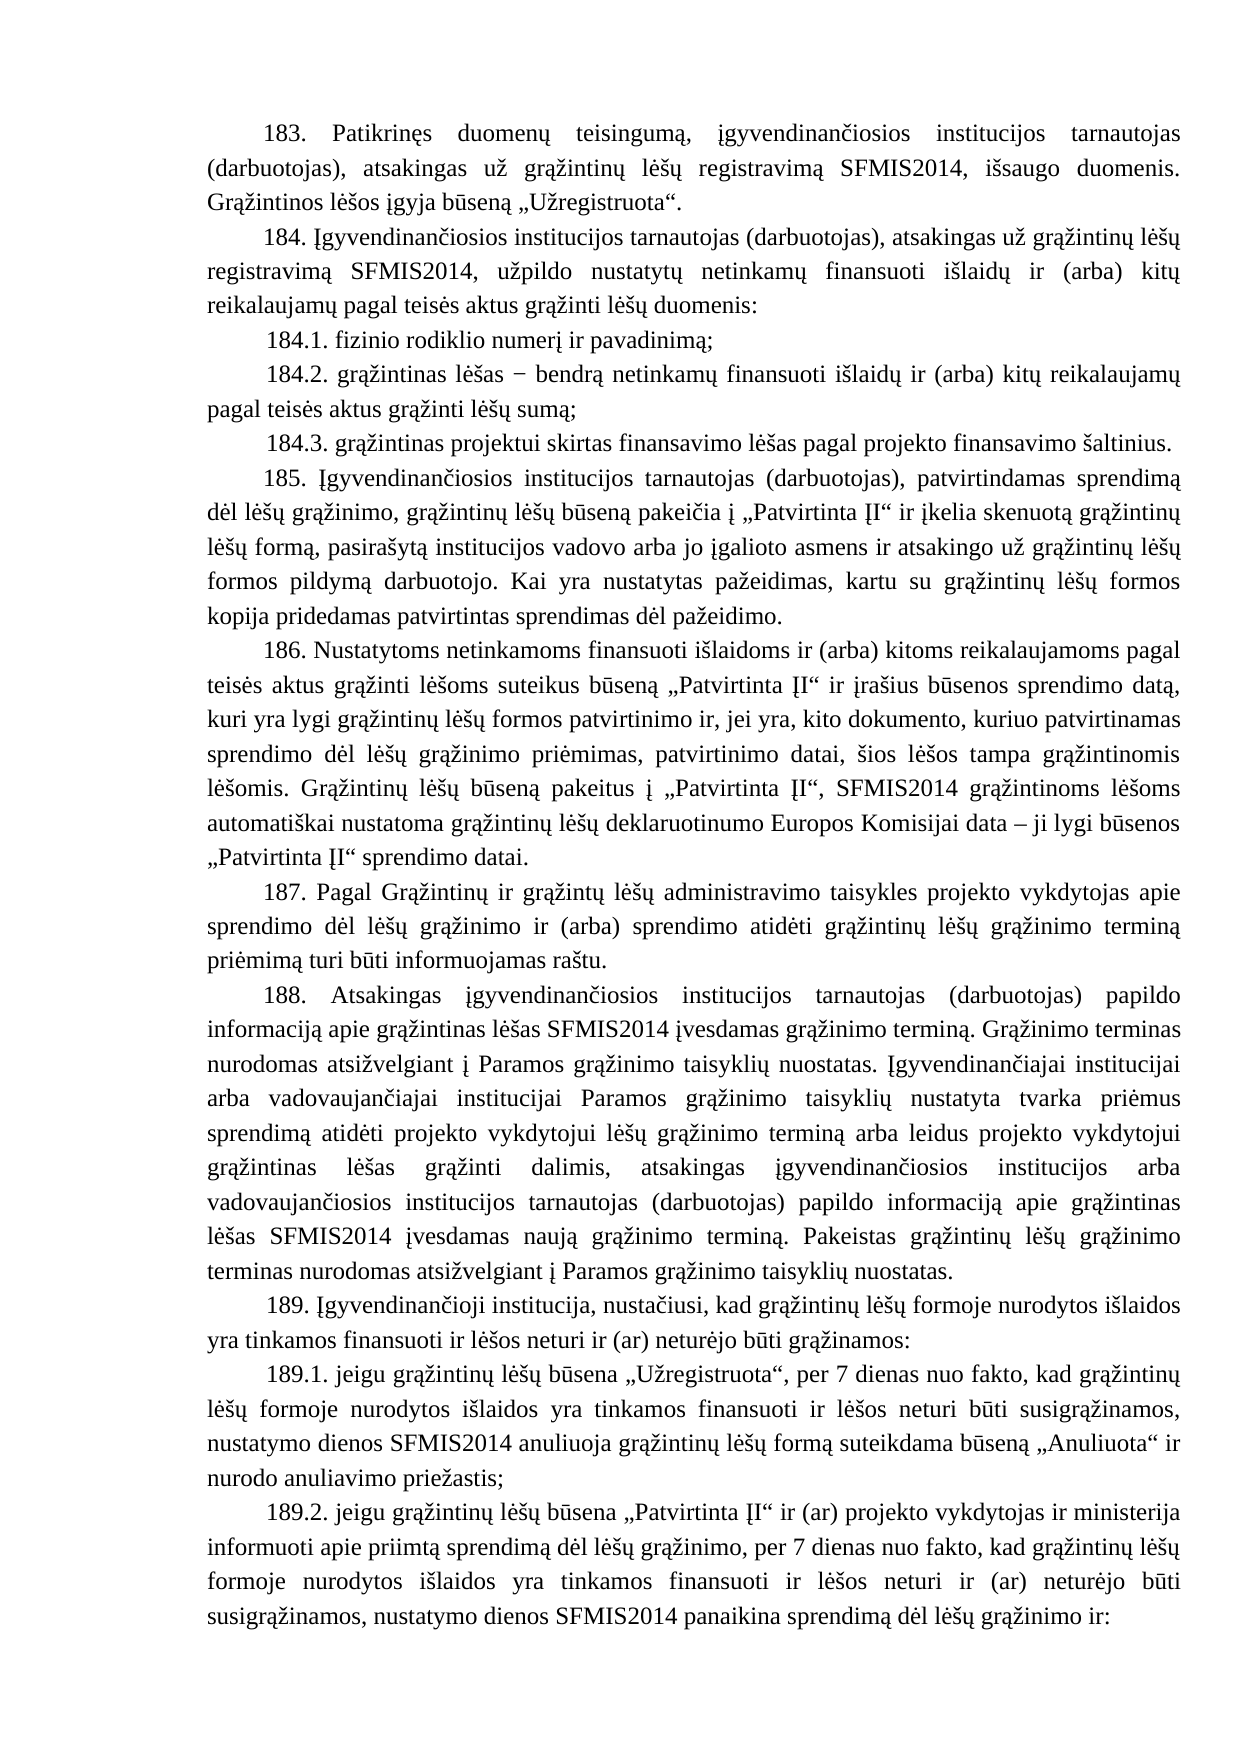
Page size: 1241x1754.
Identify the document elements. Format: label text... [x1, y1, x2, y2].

text 183. Patikrinęs duomenų teisingumą, įgyvendinančiosios institucijos tarnautojas (darbuotojas), atsakingas už grąžintinų lėšų registravimą SFMIS2014, išsaugo duomenis. Grąžintinos lėšos įgyja būseną „Užregistruota“. [207, 118, 1181, 216]
text 189.2. jeigu grąžintinų lėšų būsena „Patvirtinta ĮI“ ir (ar) projekto vykdytojas ir ministerija informuoti apie priimtą sprendimą dėl lėšų grąžinimo, per 7 dienas nuo fakto, kad grąžintinų lėšų formoje nurodytos išlaidos yra tinkamos finansuoti ir lėšos neturi ir (ar) neturėjo būti susigrąžinamos, nustatymo dienos SFMIS2014 panaikina sprendimą dėl lėšų grąžinimo ir: [207, 1497, 1181, 1629]
text 184. Įgyvendinančiosios institucijos tarnautojas (darbuotojas), atsakingas už grąžintinų lėšų registravimą SFMIS2014, užpildo nustatytų netinkamų finansuoti išlaidų ir (arba) kitų reikalaujamų pagal teisės aktus grąžinti lėšų duomenis: [207, 222, 1181, 319]
text 184.2. grąžintinas lėšas − bendrą netinkamų finansuoti išlaidų ir (arba) kitų reikalaujamų pagal teisės aktus grąžinti lėšų sumą; [207, 359, 1181, 423]
text 186. Nustatytoms netinkamoms finansuoti išlaidoms ir (arba) kitoms reikalaujamoms pagal teisės aktus grąžinti lėšoms suteikus būseną „Patvirtinta ĮI“ ir įrašius būsenos sprendimo datą, kuri yra lygi grąžintinų lėšų formos patvirtinimo ir, jei yra, kito dokumento, kuriuo patvirtinamas sprendimo dėl lėšų grąžinimo priėmimas, patvirtinimo datai, šios lėšos tampa grąžintinomis lėšomis. Grąžintinų lėšų būseną pakeitus į „Patvirtinta ĮI“, SFMIS2014 grąžintinoms lėšoms automatiškai nustatoma grąžintinų lėšų deklaruotinumo Europos Komisijai data – ji lygi būsenos „Patvirtinta ĮI“ sprendimo datai. [207, 635, 1181, 871]
text 185. Įgyvendinančiosios institucijos tarnautojas (darbuotojas), patvirtindamas sprendimą dėl lėšų grąžinimo, grąžintinų lėšų būseną pakeičia į „Patvirtinta ĮI“ ir įkelia skenuotą grąžintinų lėšų formą, pasirašytą institucijos vadovo arba jo įgalioto asmens ir atsakingo už grąžintinų lėšų formos pildymą darbuotojo. Kai yra nustatytas pažeidimas, kartu su grąžintinų lėšų formos kopija pridedamas patvirtintas sprendimas dėl pažeidimo. [207, 463, 1181, 629]
text 184.1. fizinio rodiklio numerį ir pavadinimą; [207, 325, 1181, 354]
text 184.3. grąžintinas projektui skirtas finansavimo lėšas pagal projekto finansavimo šaltinius. [207, 428, 1181, 457]
text 189.1. jeigu grąžintinų lėšų būsena „Užregistruota“, per 7 dienas nuo fakto, kad grąžintinų lėšų formoje nurodytos išlaidos yra tinkamos finansuoti ir lėšos neturi būti susigrąžinamos, nustatymo dienos SFMIS2014 anuliuoja grąžintinų lėšų formą suteikdama būseną „Anuliuota“ ir nurodo anuliavimo priežastis; [207, 1359, 1181, 1492]
text 188. Atsakingas įgyvendinančiosios institucijos tarnautojas (darbuotojas) papildo informaciją apie grąžintinas lėšas SFMIS2014 įvesdamas grąžinimo terminą. Grąžinimo terminas nurodomas atsižvelgiant į Paramos grąžinimo taisyklių nuostatas. Įgyvendinančiajai institucijai arba vadovaujančiajai institucijai Paramos grąžinimo taisyklių nustatyta tvarka priėmus sprendimą atidėti projekto vykdytojui lėšų grąžinimo terminą arba leidus projekto vykdytojui grąžintinas lėšas grąžinti dalimis, atsakingas įgyvendinančiosios institucijos arba vadovaujančiosios institucijos tarnautojas (darbuotojas) papildo informaciją apie grąžintinas lėšas SFMIS2014 įvesdamas naują grąžinimo terminą. Pakeistas grąžintinų lėšų grąžinimo terminas nurodomas atsižvelgiant į Paramos grąžinimo taisyklių nuostatas. [207, 980, 1181, 1285]
text 187. Pagal Grąžintinų ir grąžintų lėšų administravimo taisykles projekto vykdytojas apie sprendimo dėl lėšų grąžinimo ir (arba) sprendimo atidėti grąžintinų lėšų grąžinimo terminą priėmimą turi būti informuojamas raštu. [207, 877, 1181, 974]
text 189. Įgyvendinančioji institucija, nustačiusi, kad grąžintinų lėšų formoje nurodytos išlaidos yra tinkamos finansuoti ir lėšos neturi ir (ar) neturėjo būti grąžinamos: [207, 1290, 1181, 1354]
